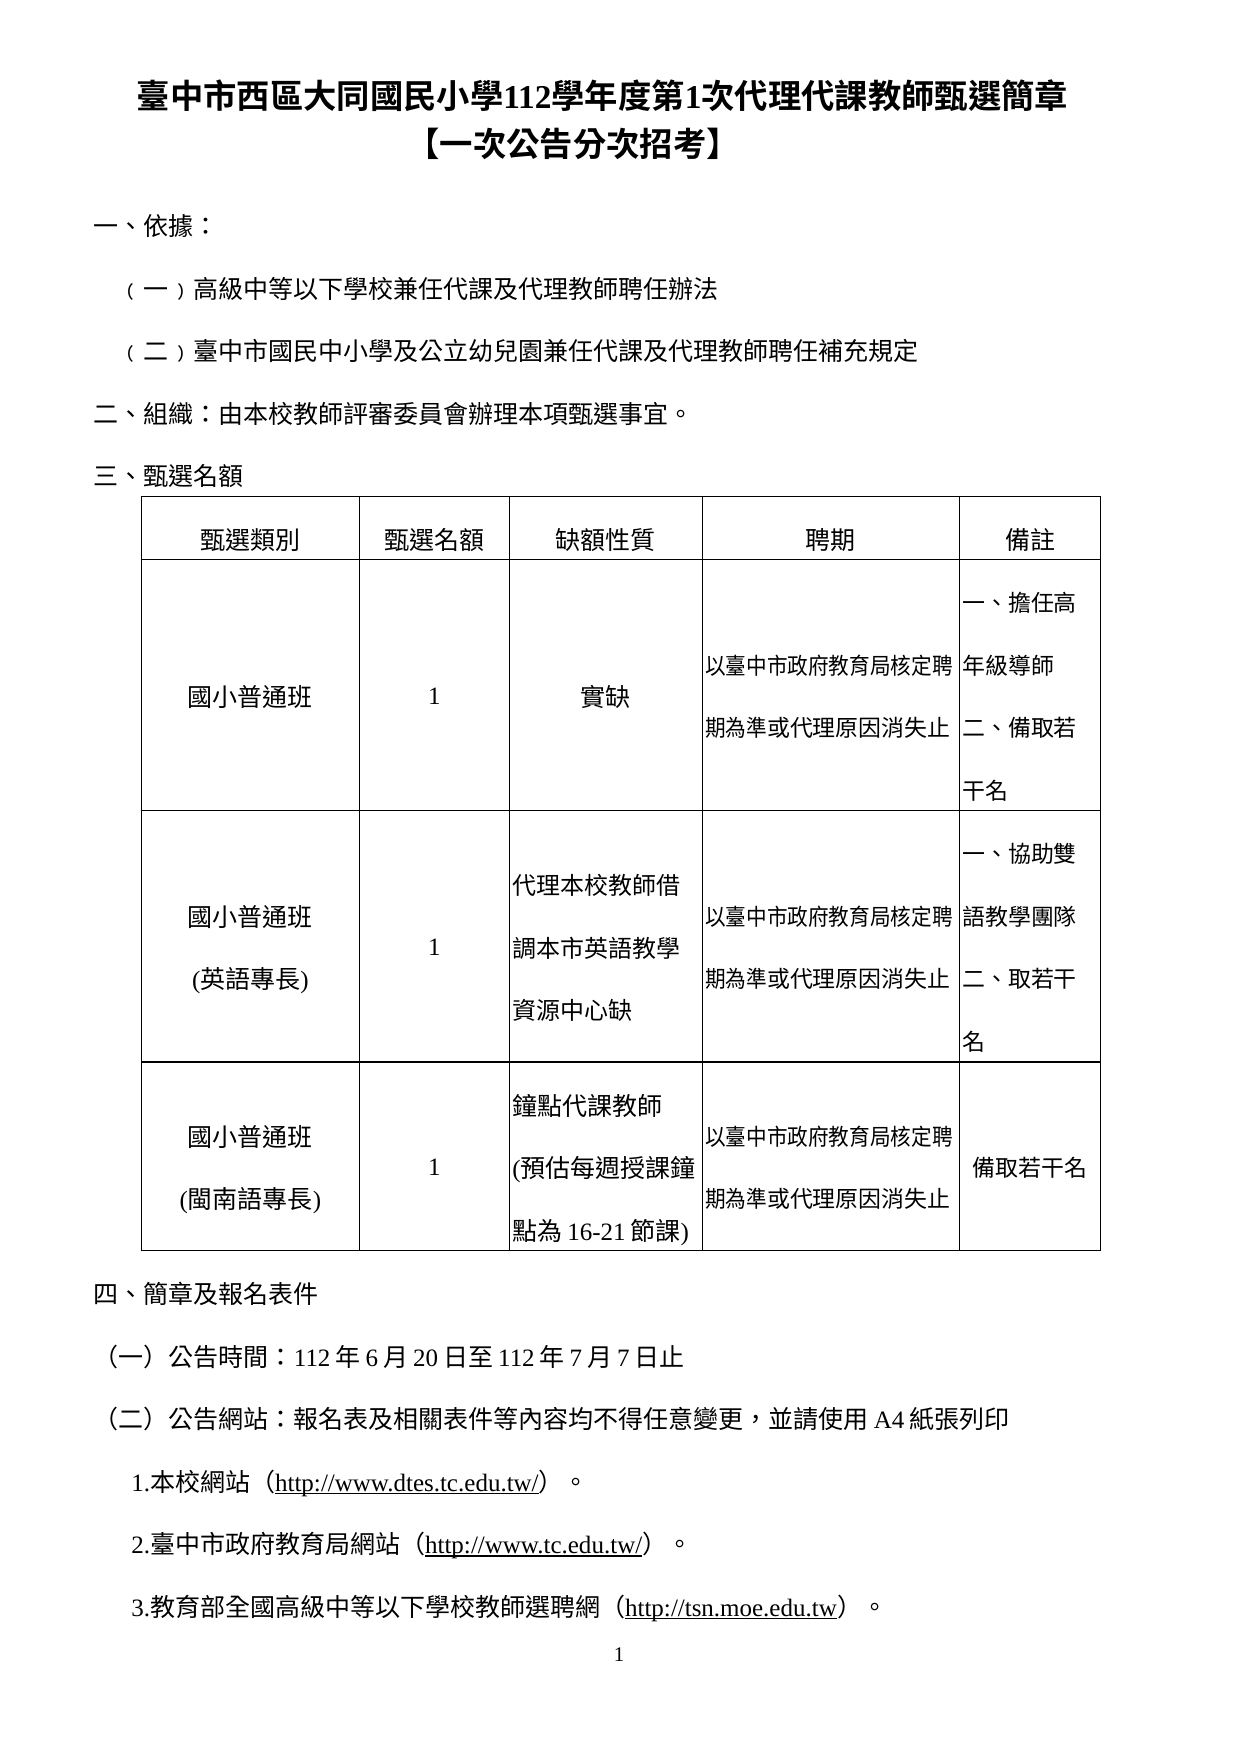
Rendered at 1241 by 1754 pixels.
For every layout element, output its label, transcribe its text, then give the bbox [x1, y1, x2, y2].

text （二）公告網站：報名表及相關表件等內容均不得任意變更，並請使用A4紙張列印 [94, 1376, 1144, 1438]
table_header 缺額性質 [510, 497, 702, 559]
table_cell 以臺中市政府教育局核定聘期為準或代理原因消失止 [703, 1063, 959, 1250]
table_cell 1 [360, 1063, 509, 1250]
text 2.臺中市政府教育局網站（http://www.tc.edu.tw/）。 [131, 1501, 1144, 1563]
table_cell 一、協助雙語教學團隊二、取若干名 [960, 811, 1100, 1061]
text ﹙二﹚臺中市國民中小學及公立幼兒園兼任代課及代理教師聘任補充規定 [119, 308, 1144, 371]
text 臺中市西區大同國民小學112學年度第1次代理代課教師甄選簡章 [94, 69, 1110, 118]
text 四、簡章及報名表件 [94, 1251, 1144, 1313]
text 二、組織：由本校教師評審委員會辦理本項甄選事宜。 [94, 371, 1144, 433]
text 一、依據： [94, 183, 1144, 246]
text 1.本校網站（http://www.dtes.tc.edu.tw/）。 [131, 1438, 1144, 1501]
table_cell 以臺中市政府教育局核定聘期為準或代理原因消失止 [703, 811, 959, 1061]
text 三、甄選名額 [94, 433, 1144, 496]
table_cell 一、擔任高年級導師 二、備取若干名 [960, 560, 1100, 810]
table_header 甄選類別 [142, 497, 359, 559]
table_cell 代理本校教師借調本市英語教學資源中心缺 [510, 811, 702, 1061]
table_cell 國小普通班 (英語專長) [142, 811, 359, 1061]
text 【一次公告分次招考】 [94, 118, 1010, 166]
table_cell 1 [360, 560, 509, 810]
table_cell 國小普通班 (閩南語專長) [142, 1063, 359, 1250]
table_cell 1 [360, 811, 509, 1061]
table_cell 實缺 [510, 560, 702, 810]
text 3.教育部全國高級中等以下學校教師選聘網（http://tsn.moe.edu.tw）。 [131, 1563, 1144, 1626]
table_header 聘期 [703, 497, 959, 559]
text （一）公告時間：112年6月20日至112年7月7日止 [94, 1313, 1144, 1376]
table_cell 國小普通班 [142, 560, 359, 810]
table_header 甄選名額 [360, 497, 509, 559]
text ﹙一﹚高級中等以下學校兼任代課及代理教師聘任辦法 [119, 246, 1144, 308]
table_header 備註 [960, 497, 1100, 559]
table_cell 以臺中市政府教育局核定聘期為準或代理原因消失止 [703, 560, 959, 810]
table_cell 鐘點代課教師 (預估每週授課鐘點為16-21節課) [510, 1063, 702, 1250]
table_cell 備取若干名 [960, 1063, 1100, 1250]
